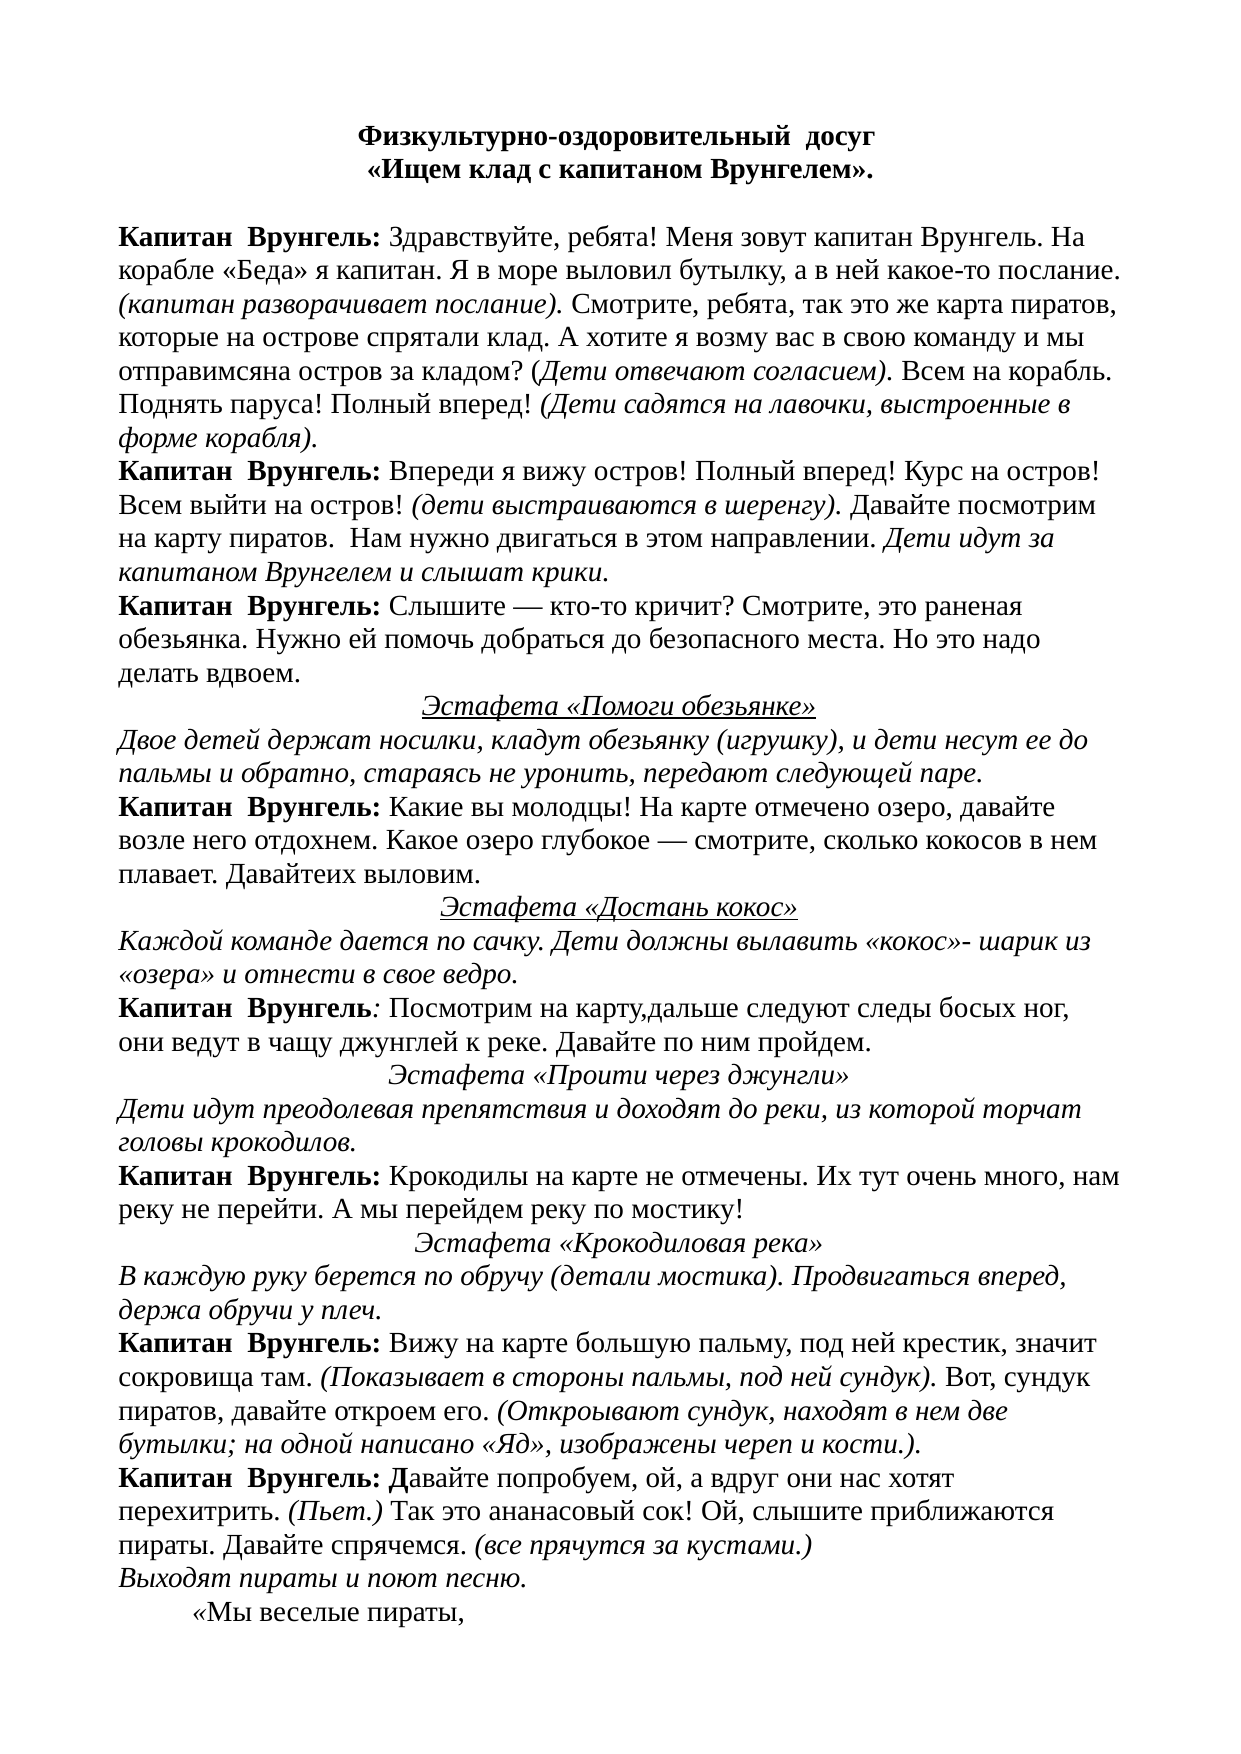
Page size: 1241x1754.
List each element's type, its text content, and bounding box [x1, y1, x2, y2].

text Эстафета «Крокодиловая река» [118, 1225, 1122, 1258]
text Двое детей держат носилки, кладут обезьянку (игрушку), и дети несут ее до пальмы и обратно, стараясь не уронить, передают следующей паре. [118, 722, 1122, 789]
text «Ищем клад с капитаном Врунгелем». [118, 152, 1122, 185]
text Физкультурно-оздоровительный досуг [118, 118, 1122, 152]
text В каждую руку берется по обручу (детали мостика). Продвигаться вперед, держа обручи у плеч. [118, 1258, 1122, 1326]
text «Мы веселые пираты, [118, 1594, 1122, 1627]
text Каждой команде дается по сачку. Дети должны вылавить «кокос»- шарик из «озера» и отнести в свое ведро. [118, 923, 1122, 990]
text Капитан Врунгель: Вижу на карте большую пальму, под ней крестик, значит сокровища там. (Показывает в стороны пальмы, под ней сундук). Вот, сундук пиратов, давайте откроем его. (Откроывают сундук, находят в нем две бутылки; на одной написано «Яд», изображены череп и кости.). [118, 1326, 1122, 1460]
text Капитан Врунгель: Давайте попробуем, ой, а вдруг они нас хотят перехитрить. (Пьет.) Так это ананасовый сок! Ой, слышите приближаются пираты. Давайте спрячемся. (все прячутся за кустами.) [118, 1460, 1122, 1560]
text Капитан Врунгель: Крокодилы на карте не отмечены. Их тут очень много, нам реку не перейти. А мы перейдем реку по мостику! [118, 1158, 1122, 1225]
text Капитан Врунгель: Посмотрим на карту,дальше следуют следы босых ног, они ведут в чащу джунглей к реке. Давайте по ним пройдем. [118, 990, 1122, 1057]
text Капитан Врунгель: Здравствуйте, ребята! Меня зовут капитан Врунгель. На корабле «Беда» я капитан. Я в море выловил бутылку, а в ней какое-то послание. (капитан разворачивает послание). Смотрите, ребята, так это же карта пиратов, которые на острове спрятали клад. А хотите я возму вас в свою команду и мы отправимсяна остров за кладом? (Дети отвечают согласием). Всем на корабль. Поднять паруса! Полный вперед! (Дети садятся на лавочки, выстроенные в форме корабля). [118, 219, 1122, 453]
text Эстафета «Проити через джунгли» [118, 1057, 1122, 1091]
text Капитан Врунгель: Впереди я вижу остров! Полный вперед! Курс на остров! Всем выйти на остров! (дети выстраиваются в шеренгу). Давайте посмотрим на карту пиратов. Нам нужно двигаться в этом направлении. Дети идут за капитаном Врунгелем и слышат крики. [118, 453, 1122, 588]
text Капитан Врунгель: Какие вы молодцы! На карте отмечено озеро, давайте возле него отдохнем. Какое озеро глубокое — смотрите, сколько кокосов в нем плавает. Давайтеих выловим. [118, 789, 1122, 889]
text Дети идут преодолевая препятствия и доходят до реки, из которой торчат головы крокодилов. [118, 1091, 1122, 1158]
text Эстафета «Помоги обезьянке» [118, 688, 1122, 722]
text Капитан Врунгель: Слышите — кто-то кричит? Смотрите, это раненая обезьянка. Нужно ей помочь добраться до безопасного места. Но это надо делать вдвоем. [118, 588, 1122, 688]
text Эстафета «Достань кокос» [118, 889, 1122, 923]
text Выходят пираты и поют песню. [118, 1560, 1122, 1594]
